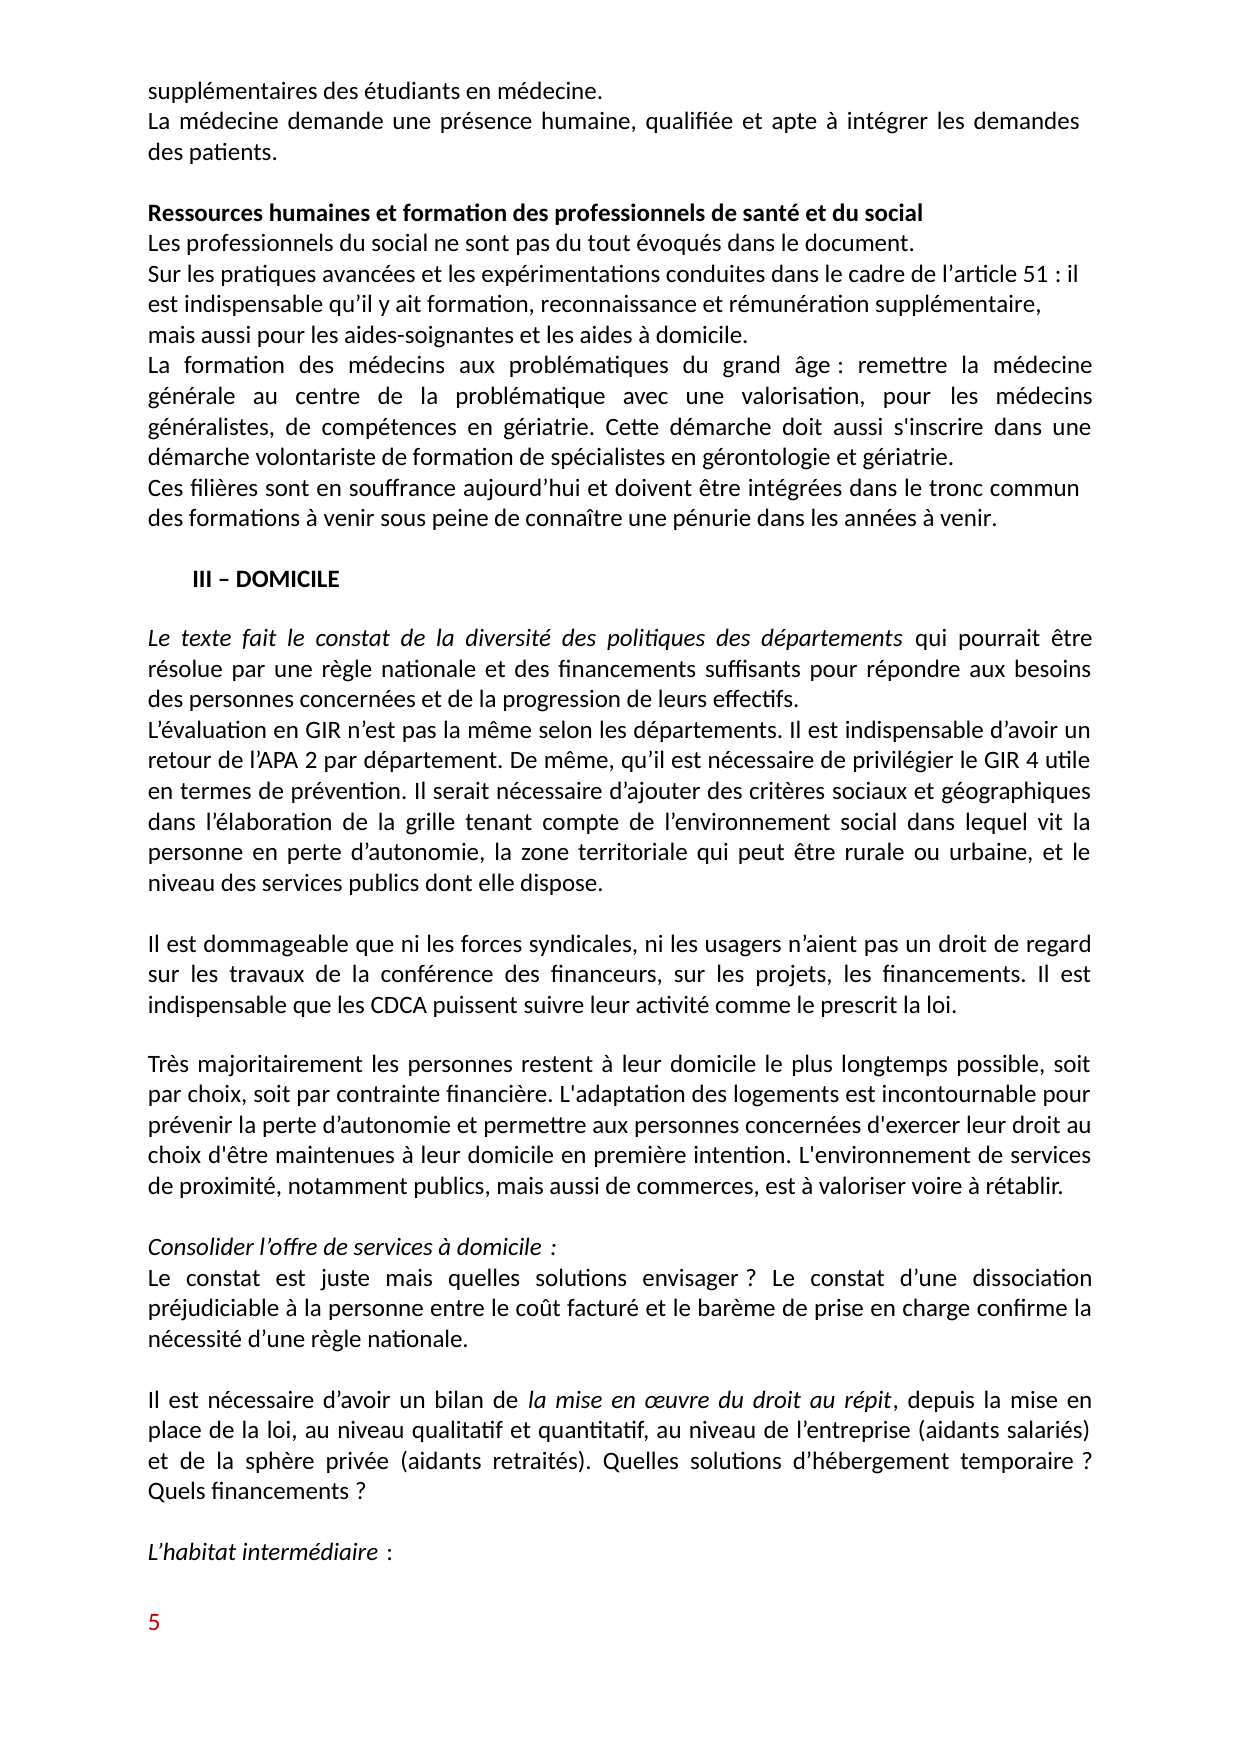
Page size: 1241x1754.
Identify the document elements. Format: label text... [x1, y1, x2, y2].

text Très majoritairement les personnes restent à leur domicile le plus longtemps possible, soit par choix, soit par contrainte financière. L'adaptation des logements est incontournable pour prévenir la perte d’autonomie et permettre aux personnes concernées d'exercer leur droit au choix d'être maintenues à leur domicile en première intention. L'environnement de services de proximité, notamment publics, mais aussi de commerces, est à valoriser voire à rétablir. [148, 1048, 1093, 1201]
text Il est nécessaire d’avoir un bilan de la mise en œuvre du droit au répit, depuis la mise en place de la loi, au niveau qualitatif et quantitatif, au niveau de l’entreprise (aidants salariés) et de la sphère privée (aidants retraités). Quelles solutions d’hébergement temporaire ? Quels financements ? [148, 1384, 1093, 1506]
text Sur les pratiques avancées et les expérimentations conduites dans le cadre de l’article 51 : il est indispensable qu’il y ait formation, reconnaissance et rémunération supplémentaire, mais aussi pour les aides-soignantes et les aides à domicile. [148, 258, 1093, 350]
text La formation des médecins aux problématiques du grand âge : remettre la médecine générale au centre de la problématique avec une valorisation, pour les médecins généralistes, de compétences en gériatrie. Cette démarche doit aussi s'inscrire dans une démarche volontariste de formation de spécialistes en gérontologie et gériatrie. [148, 350, 1093, 472]
text L’évaluation en GIR n’est pas la même selon les départements. Il est indispensable d’avoir un retour de l’APA 2 par département. De même, qu’il est nécessaire de privilégier le GIR 4 utile en termes de prévention. Il serait nécessaire d’ajouter des critères sociaux et géographiques dans l’élaboration de la grille tenant compte de l’environnement social dans lequel vit la personne en perte d’autonomie, la zone territoriale qui peut être rurale ou urbaine, et le niveau des services publics dont elle dispose. [148, 714, 1093, 897]
text L’habitat intermédiaire : [148, 1536, 1093, 1567]
text Les professionnels du social ne sont pas du tout évoqués dans le document. [148, 228, 1093, 258]
text Ressources humaines et formation des professionnels de santé et du social [148, 197, 1093, 228]
text supplémentaires des étudiants en médecine. [148, 75, 1081, 106]
text Consolider l’offre de services à domicile : [148, 1231, 1093, 1262]
text Le texte fait le constat de la diversité des politiques des départements qui pourrait être résolue par une règle nationale et des financements suffisants pour répondre aux besoins des personnes concernées et de la progression de leurs effectifs. [148, 623, 1093, 714]
text Le constat est juste mais quelles solutions envisager ? Le constat d’une dissociation préjudiciable à la personne entre le coût facturé et le barème de prise en charge confirme la nécessité d’une règle nationale. [148, 1262, 1093, 1353]
text Ces filières sont en souffrance aujourd’hui et doivent être intégrées dans le tronc commun des formations à venir sous peine de connaître une pénurie dans les années à venir. [148, 472, 1081, 533]
text III – DOMICILE [192, 563, 1081, 594]
text La médecine demande une présence humaine, qualifiée et apte à intégrer les demandes des patients. [148, 106, 1081, 167]
text Il est dommageable que ni les forces syndicales, ni les usagers n’aient pas un droit de regard sur les travaux de la conférence des financeurs, sur les projets, les financements. Il est indispensable que les CDCA puissent suivre leur activité comme le prescrit la loi. [148, 928, 1093, 1019]
